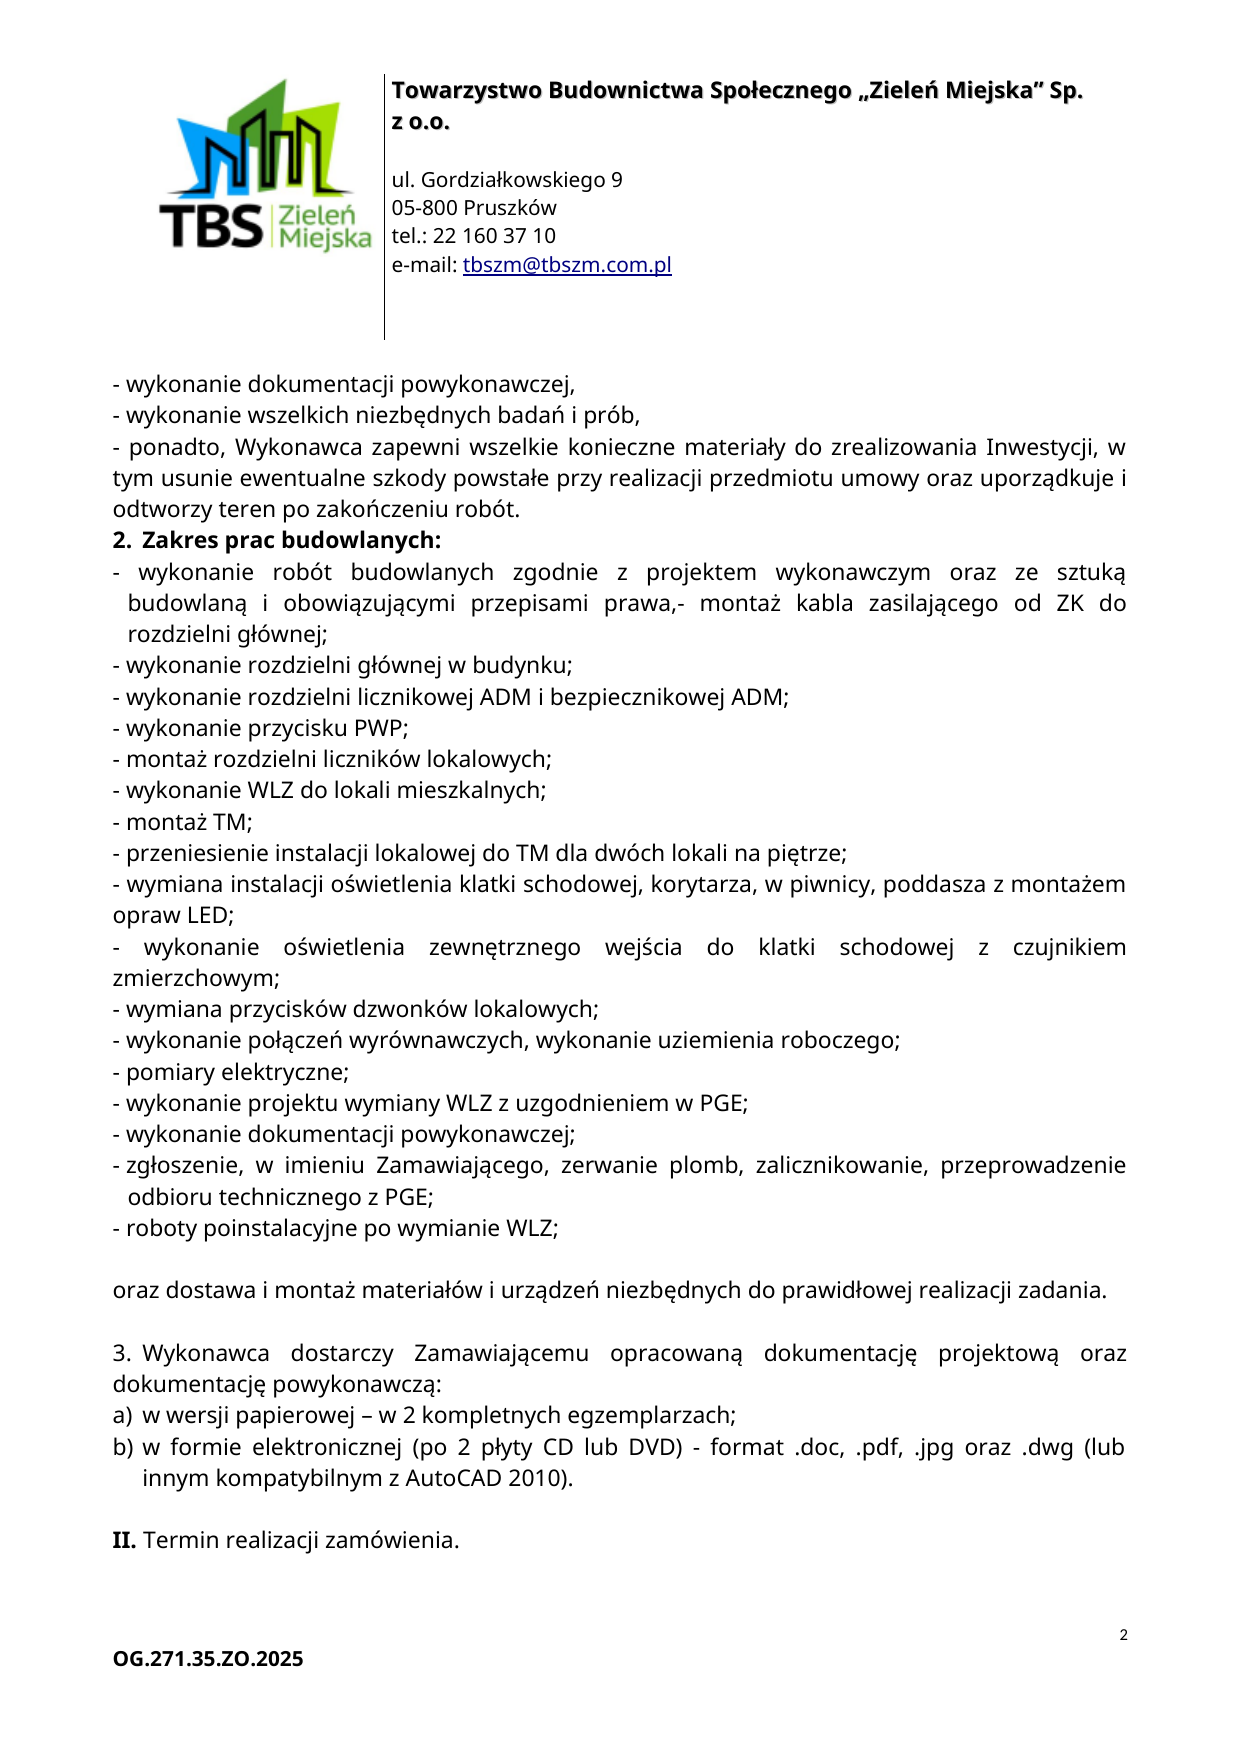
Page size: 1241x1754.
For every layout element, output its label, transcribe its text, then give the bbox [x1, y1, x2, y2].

text - zgłoszenie, w imieniu Zamawiającego, zerwanie plomb, zalicznikowanie, przeprowadzenie odbioru technicznego z PGE; [112, 1149, 1128, 1212]
text - wykonanie dokumentacji powykonawczej; [112, 1118, 1128, 1149]
text - ponadto, Wykonawca zapewni wszelkie konieczne materiały do zrealizowania Inwestycji, w tym usunie ewentualne szkody powstałe przy realizacji przedmiotu umowy oraz uporządkuje i odtworzy teren po zakończeniu robót. [112, 431, 1128, 524]
text - wykonanie robót budowlanych zgodnie z projektem wykonawczym oraz ze sztuką budowlaną i obowiązującymi przepisami prawa,- montaż kabla zasilającego od ZK do rozdzielni głównej; [112, 556, 1128, 649]
text - wymiana instalacji oświetlenia klatki schodowej, korytarza, w piwnicy, poddasza z montażem opraw LED; [112, 868, 1128, 931]
text - wykonanie WLZ do lokali mieszkalnych; [112, 774, 1128, 806]
text - pomiary elektryczne; [112, 1056, 1128, 1087]
text - wykonanie przycisku PWP; [112, 712, 1128, 743]
text - wykonanie rozdzielni licznikowej ADM i bezpiecznikowej ADM; [112, 681, 1128, 712]
text - wymiana przycisków dzwonków lokalowych; [112, 993, 1128, 1024]
text - wykonanie projektu wymiany WLZ z uzgodnieniem w PGE; [112, 1087, 1128, 1118]
list Wykonawca dostarczy Zamawiającemu opracowaną dokumentację projektową oraz dokumentację powykonawczą: [112, 1337, 1128, 1399]
text - wykonanie rozdzielni głównej w budynku; [112, 649, 1128, 681]
list w wersji papierowej – w 2 kompletnych egzemplarzach; [112, 1399, 1128, 1431]
text - wykonanie oświetlenia zewnętrznego wejścia do klatki schodowej z czujnikiem zmierzchowym; [112, 931, 1128, 993]
text - roboty poinstalacyjne po wymianie WLZ; [112, 1212, 1128, 1243]
text - wykonanie połączeń wyrównawczych, wykonanie uziemienia roboczego; [112, 1024, 1128, 1056]
text - wykonanie wszelkich niezbędnych badań i prób, [112, 399, 1128, 431]
text II. Termin realizacji zamówienia. [112, 1524, 1128, 1556]
list Zakres prac budowlanych: [112, 524, 1128, 556]
text - przeniesienie instalacji lokalowej do TM dla dwóch lokali na piętrze; [112, 837, 1128, 868]
text - montaż rozdzielni liczników lokalowych; [112, 743, 1128, 774]
text - montaż TM; [112, 806, 1128, 837]
text - wykonanie dokumentacji powykonawczej, [112, 368, 1128, 399]
list w formie elektronicznej (po 2 płyty CD lub DVD) - format .doc, .pdf, .jpg oraz .dwg (lub innym kompatybilnym z AutoCAD 2010). [112, 1431, 1128, 1493]
text oraz dostawa i montaż materiałów i urządzeń niezbędnych do prawidłowej realizacji zadania. [112, 1274, 1128, 1306]
